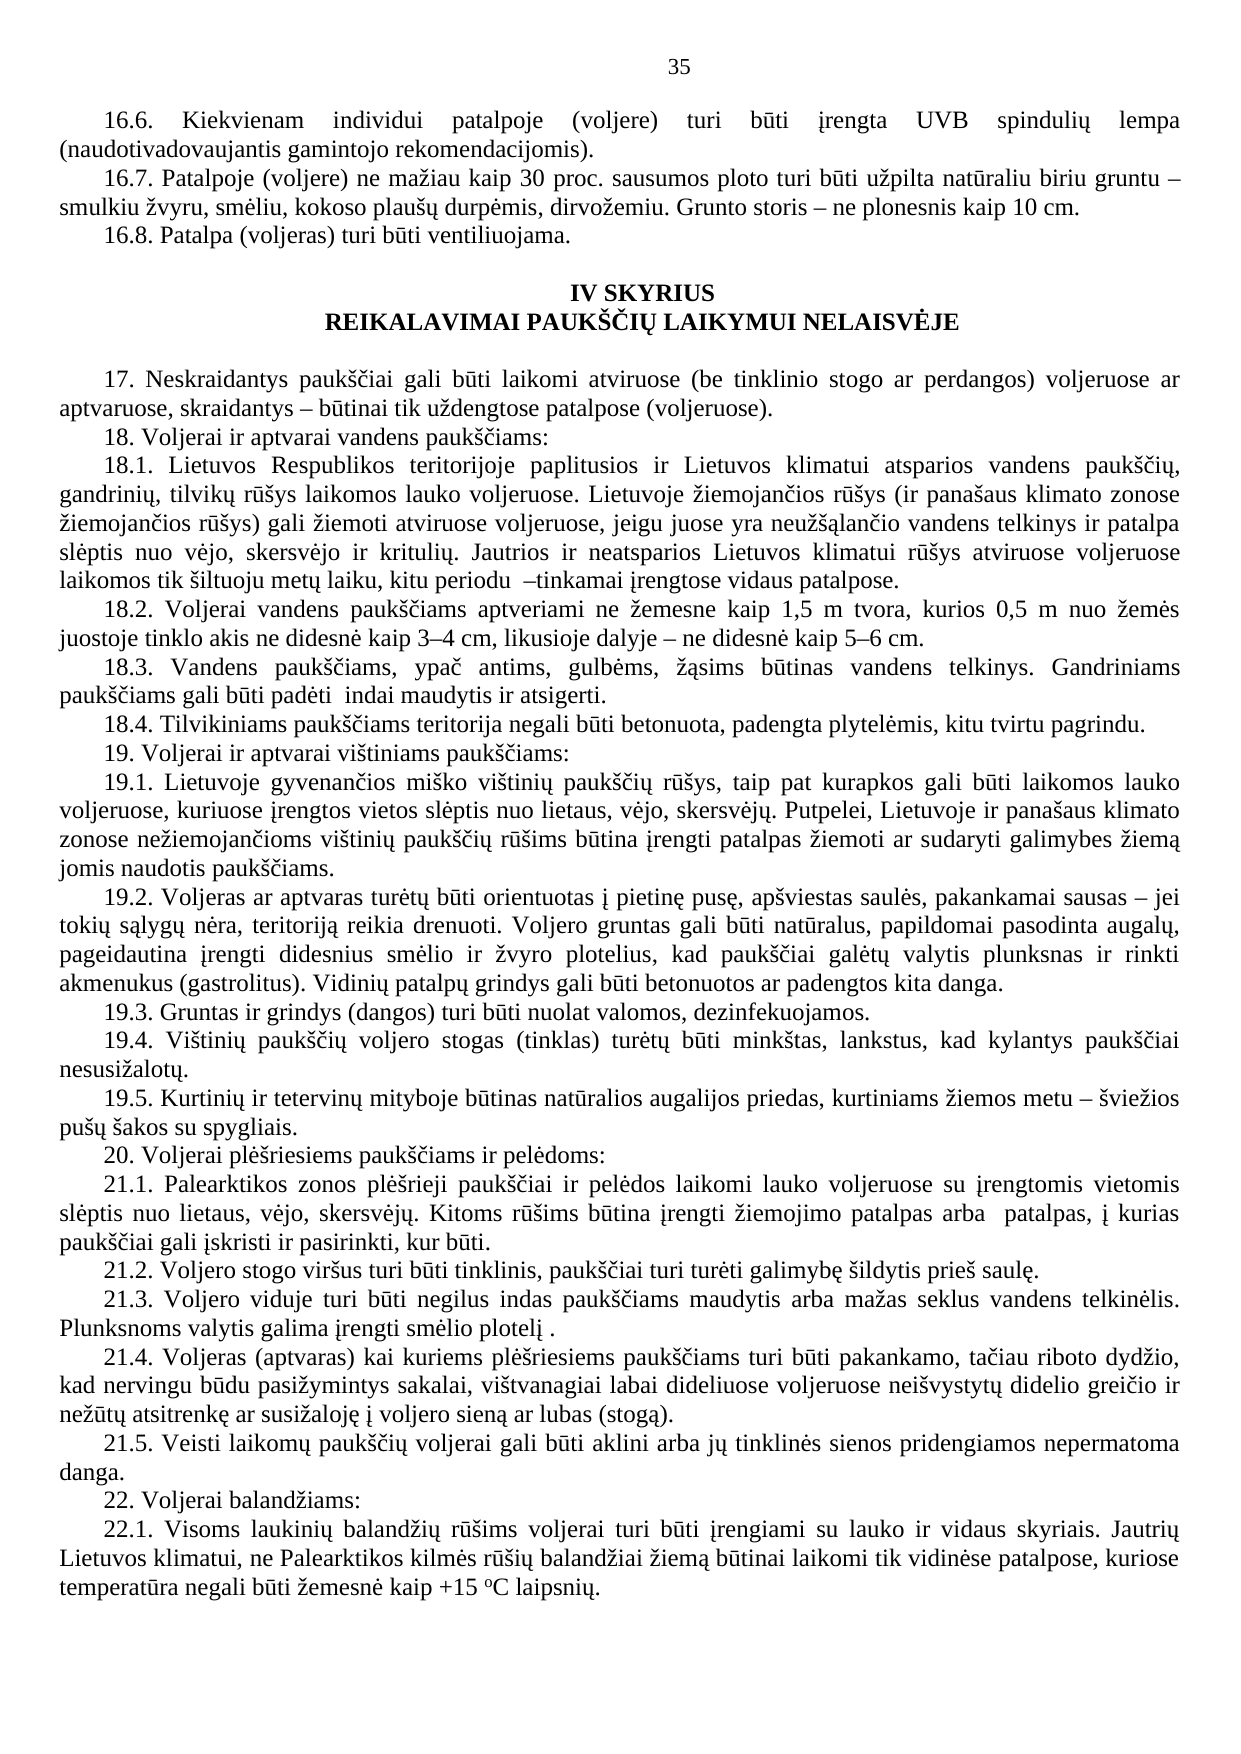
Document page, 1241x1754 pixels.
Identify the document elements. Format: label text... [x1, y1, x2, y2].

text 21.4. Voljeras (aptvaras) kai kuriems plėšriesiems paukščiams turi būti pakankamo, tačiau riboto dydžio, kad nervingu būdu pasižymintys sakalai, vištvanagiai labai dideliuose voljeruose neišvystytų didelio greičio ir nežūtų atsitrenkę ar susižaloję į voljero sieną ar lubas (stogą). [59, 1342, 1181, 1428]
text 20. Voljerai plėšriesiems paukščiams ir pelėdoms: [59, 1141, 1181, 1169]
text 22.1. Visoms laukinių balandžių rūšims voljerai turi būti įrengiami su lauko ir vidaus skyriais. Jautrių Lietuvos klimatui, ne Palearktikos kilmės rūšių balandžiai žiemą būtinai laikomi tik vidinėse patalpose, kuriose temperatūra negali būti žemesnė kaip +15 oC laipsnių. [59, 1514, 1181, 1601]
text 18.1. Lietuvos Respublikos teritorijoje paplitusios ir Lietuvos klimatui atsparios vandens paukščių, gandrinių, tilvikų rūšys laikomos lauko voljeruose. Lietuvoje žiemojančios rūšys (ir panašaus klimato zonose žiemojančios rūšys) gali žiemoti atviruose voljeruose, jeigu juose yra neužšąlančio vandens telkinys ir patalpa slėptis nuo vėjo, skersvėjo ir kritulių. Jautrios ir neatsparios Lietuvos klimatui rūšys atviruose voljeruose laikomos tik šiltuoju metų laiku, kitu periodu –tinkamai įrengtose vidaus patalpose. [59, 451, 1181, 594]
text 21.2. Voljero stogo viršus turi būti tinklinis, paukščiai turi turėti galimybę šildytis prieš saulę. [59, 1256, 1181, 1284]
text 21.3. Voljero viduje turi būti negilus indas paukščiams maudytis arba mažas seklus vandens telkinėlis. Plunksnoms valytis galima įrengti smėlio plotelį . [59, 1284, 1181, 1342]
text 16.7. Patalpoje (voljere) ne mažiau kaip 30 proc. sausumos ploto turi būti užpilta natūraliu biriu gruntu – smulkiu žvyru, smėliu, kokoso plaušų durpėmis, dirvožemiu. Grunto storis – ne plonesnis kaip 10 cm. [59, 163, 1181, 221]
text IV SKYRIUS [59, 278, 1181, 307]
text 18.4. Tilvikiniams paukščiams teritorija negali būti betonuota, padengta plytelėmis, kitu tvirtu pagrindu. [59, 709, 1181, 738]
text 16.8. Patalpa (voljeras) turi būti ventiliuojama. [59, 221, 1181, 249]
text 19.3. Gruntas ir grindys (dangos) turi būti nuolat valomos, dezinfekuojamos. [59, 997, 1181, 1026]
text 19. Voljerai ir aptvarai vištiniams paukščiams: [59, 738, 1181, 767]
text 16.6. Kiekvienam individui patalpoje (voljere) turi būti įrengta UVB spindulių lempa (naudotivadovaujantis gamintojo rekomendacijomis). [59, 106, 1181, 163]
text 21.5. Veisti laikomų paukščių voljerai gali būti aklini arba jų tinklinės sienos pridengiamos nepermatoma danga. [59, 1428, 1181, 1486]
text 22. Voljerai balandžiams: [59, 1486, 1181, 1514]
text 18. Voljerai ir aptvarai vandens paukščiams: [59, 422, 1181, 451]
text 18.3. Vandens paukščiams, ypač antims, gulbėms, žąsims būtinas vandens telkinys. Gandriniams paukščiams gali būti padėti indai maudytis ir atsigerti. [59, 652, 1181, 709]
text 17. Neskraidantys paukščiai gali būti laikomi atviruose (be tinklinio stogo ar perdangos) voljeruose ar aptvaruose, skraidantys – būtinai tik uždengtose patalpose (voljeruose). [59, 364, 1181, 422]
text REIKALAVIMAI PAUKŠČIŲ LAIKYMUI NELAISVĖJE [59, 307, 1181, 336]
text 19.4. Vištinių paukščių voljero stogas (tinklas) turėtų būti minkštas, lankstus, kad kylantys paukščiai nesusižalotų. [59, 1026, 1181, 1083]
text 18.2. Voljerai vandens paukščiams aptveriami ne žemesne kaip 1,5 m tvora, kurios 0,5 m nuo žemės juostoje tinklo akis ne didesnė kaip 3–4 cm, likusioje dalyje – ne didesnė kaip 5–6 cm. [59, 594, 1181, 652]
text 19.5. Kurtinių ir tetervinų mityboje būtinas natūralios augalijos priedas, kurtiniams žiemos metu – šviežios pušų šakos su spygliais. [59, 1083, 1181, 1141]
text 19.2. Voljeras ar aptvaras turėtų būti orientuotas į pietinę pusę, apšviestas saulės, pakankamai sausas – jei tokių sąlygų nėra, teritoriją reikia drenuoti. Voljero gruntas gali būti natūralus, papildomai pasodinta augalų, pageidautina įrengti didesnius smėlio ir žvyro plotelius, kad paukščiai galėtų valytis plunksnas ir rinkti akmenukus (gastrolitus). Vidinių patalpų grindys gali būti betonuotos ar padengtos kita danga. [59, 882, 1181, 997]
text 21.1. Palearktikos zonos plėšrieji paukščiai ir pelėdos laikomi lauko voljeruose su įrengtomis vietomis slėptis nuo lietaus, vėjo, skersvėjų. Kitoms rūšims būtina įrengti žiemojimo patalpas arba patalpas, į kurias paukščiai gali įskristi ir pasirinkti, kur būti. [59, 1169, 1181, 1256]
text 19.1. Lietuvoje gyvenančios miško vištinių paukščių rūšys, taip pat kurapkos gali būti laikomos lauko voljeruose, kuriuose įrengtos vietos slėptis nuo lietaus, vėjo, skersvėjų. Putpelei, Lietuvoje ir panašaus klimato zonose nežiemojančioms vištinių paukščių rūšims būtina įrengti patalpas žiemoti ar sudaryti galimybes žiemą jomis naudotis paukščiams. [59, 767, 1181, 882]
